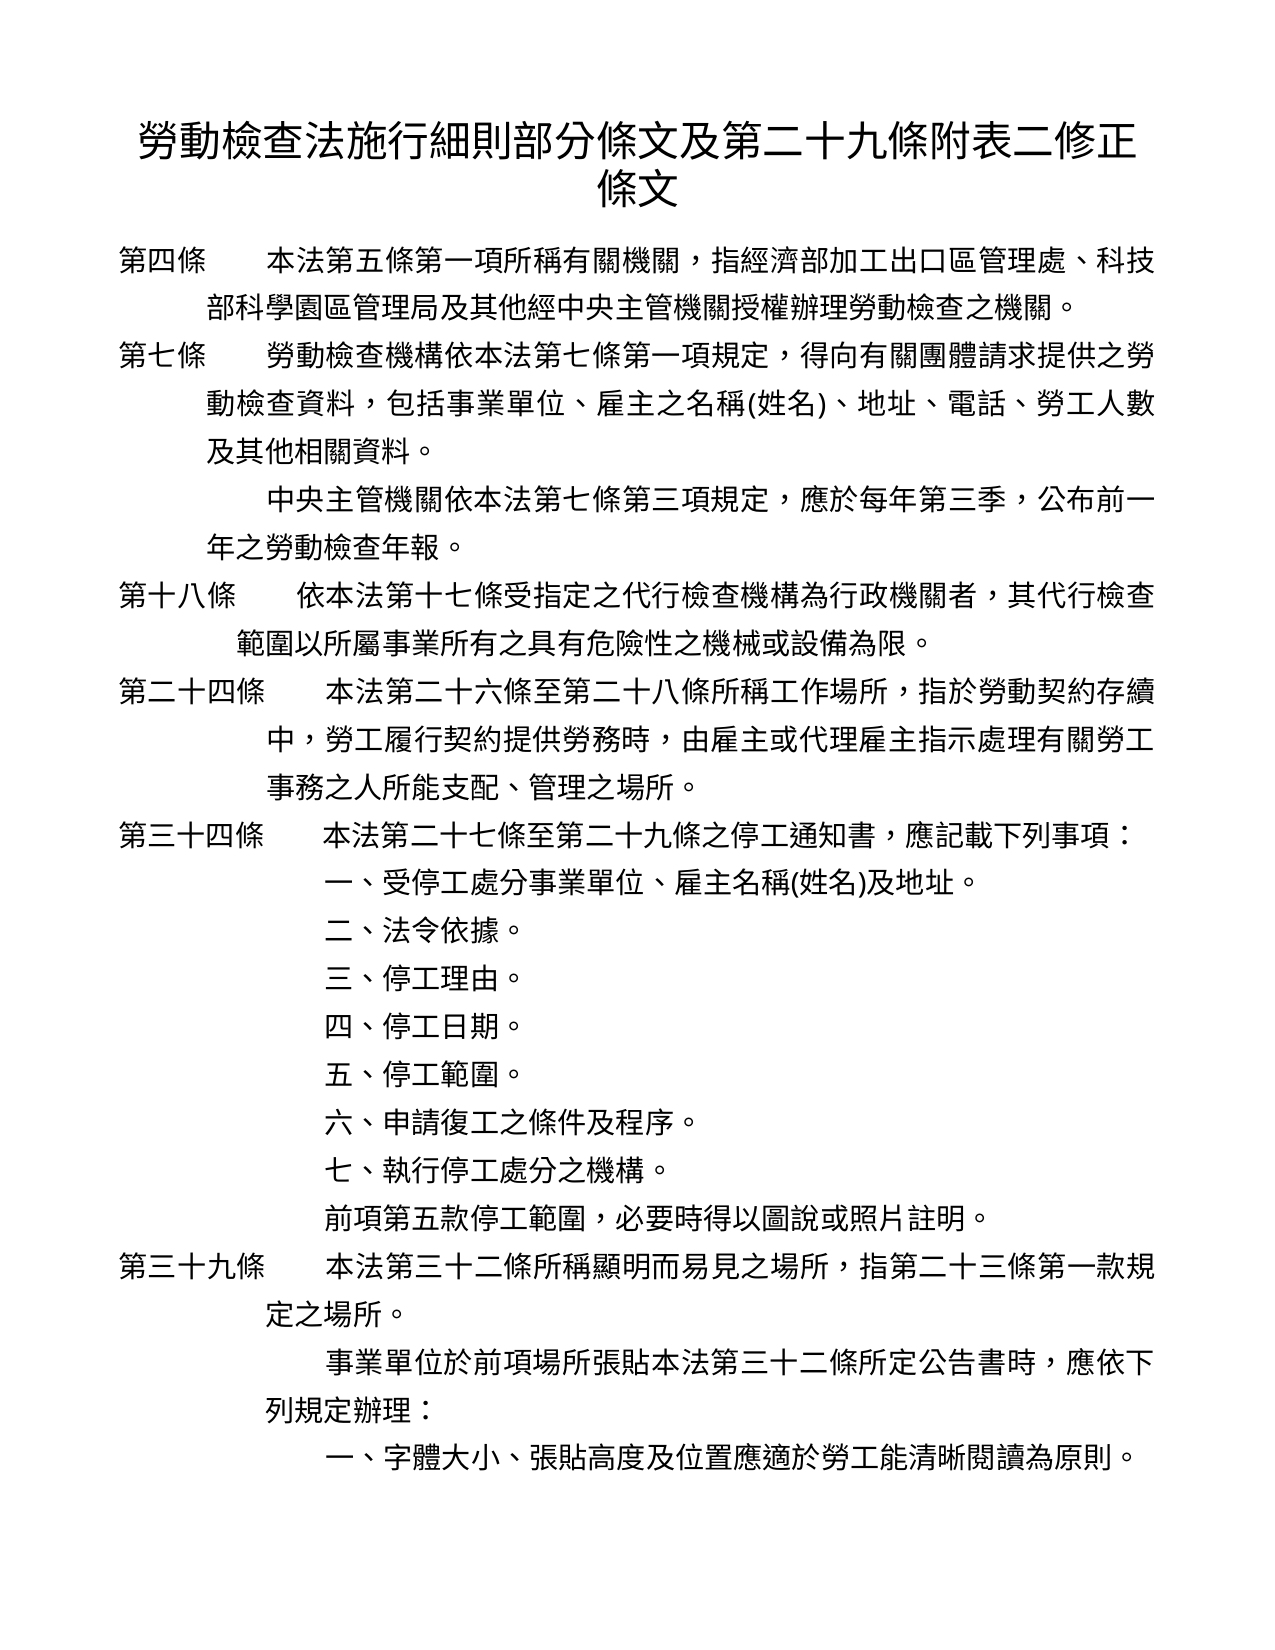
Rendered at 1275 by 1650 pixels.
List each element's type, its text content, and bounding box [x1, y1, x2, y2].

text 五、停工範圍。 [266, 1047, 1157, 1095]
text 四、停工日期。 [266, 999, 1157, 1047]
text 第三十九條 本法第三十二條所稱顯明而易見之場所，指第二十三條第一款規定之場所。 [118, 1239, 1157, 1335]
text 前項第五款停工範圍，必要時得以圖說或照片註明。 [266, 1191, 1157, 1239]
text 一、字體大小、張貼高度及位置應適於勞工能清晰閱讀為原則。 [325, 1431, 1157, 1478]
text 第三十四條 本法第二十七條至第二十九條之停工通知書，應記載下列事項： [118, 808, 1157, 856]
text 第二十四條 本法第二十六條至第二十八條所稱工作場所，指於勞動契約存續中，勞工履行契約提供勞務時，由雇主或代理雇主指示處理有關勞工事務之人所能支配、管理之場所。 [118, 664, 1157, 808]
text 六、申請復工之條件及程序。 [266, 1095, 1157, 1143]
text 三、停工理由。 [266, 951, 1157, 999]
text 勞動檢查法施行細則部分條文及第二十九條附表二修正條文 [118, 118, 1157, 214]
text 第四條 本法第五條第一項所稱有關機關，指經濟部加工出口區管理處、科技部科學園區管理局及其他經中央主管機關授權辦理勞動檢查之機關。 [118, 233, 1157, 328]
text 中央主管機關依本法第七條第三項規定，應於每年第三季，公布前一年之勞動檢查年報。 [206, 472, 1157, 568]
text 第十八條 依本法第十七條受指定之代行檢查機構為行政機關者，其代行檢查範圍以所屬事業所有之具有危險性之機械或設備為限。 [118, 568, 1157, 664]
text 事業單位於前項場所張貼本法第三十二條所定公告書時，應依下列規定辦理： [265, 1335, 1157, 1431]
text 一、受停工處分事業單位、雇主名稱(姓名)及地址。 [266, 856, 1157, 903]
text 七、執行停工處分之機構。 [266, 1143, 1157, 1191]
text 二、法令依據。 [266, 903, 1157, 951]
text 第七條 勞動檢查機構依本法第七條第一項規定，得向有關團體請求提供之勞動檢查資料，包括事業單位、雇主之名稱(姓名)、地址、電話、勞工人數及其他相關資料。 [118, 328, 1157, 472]
